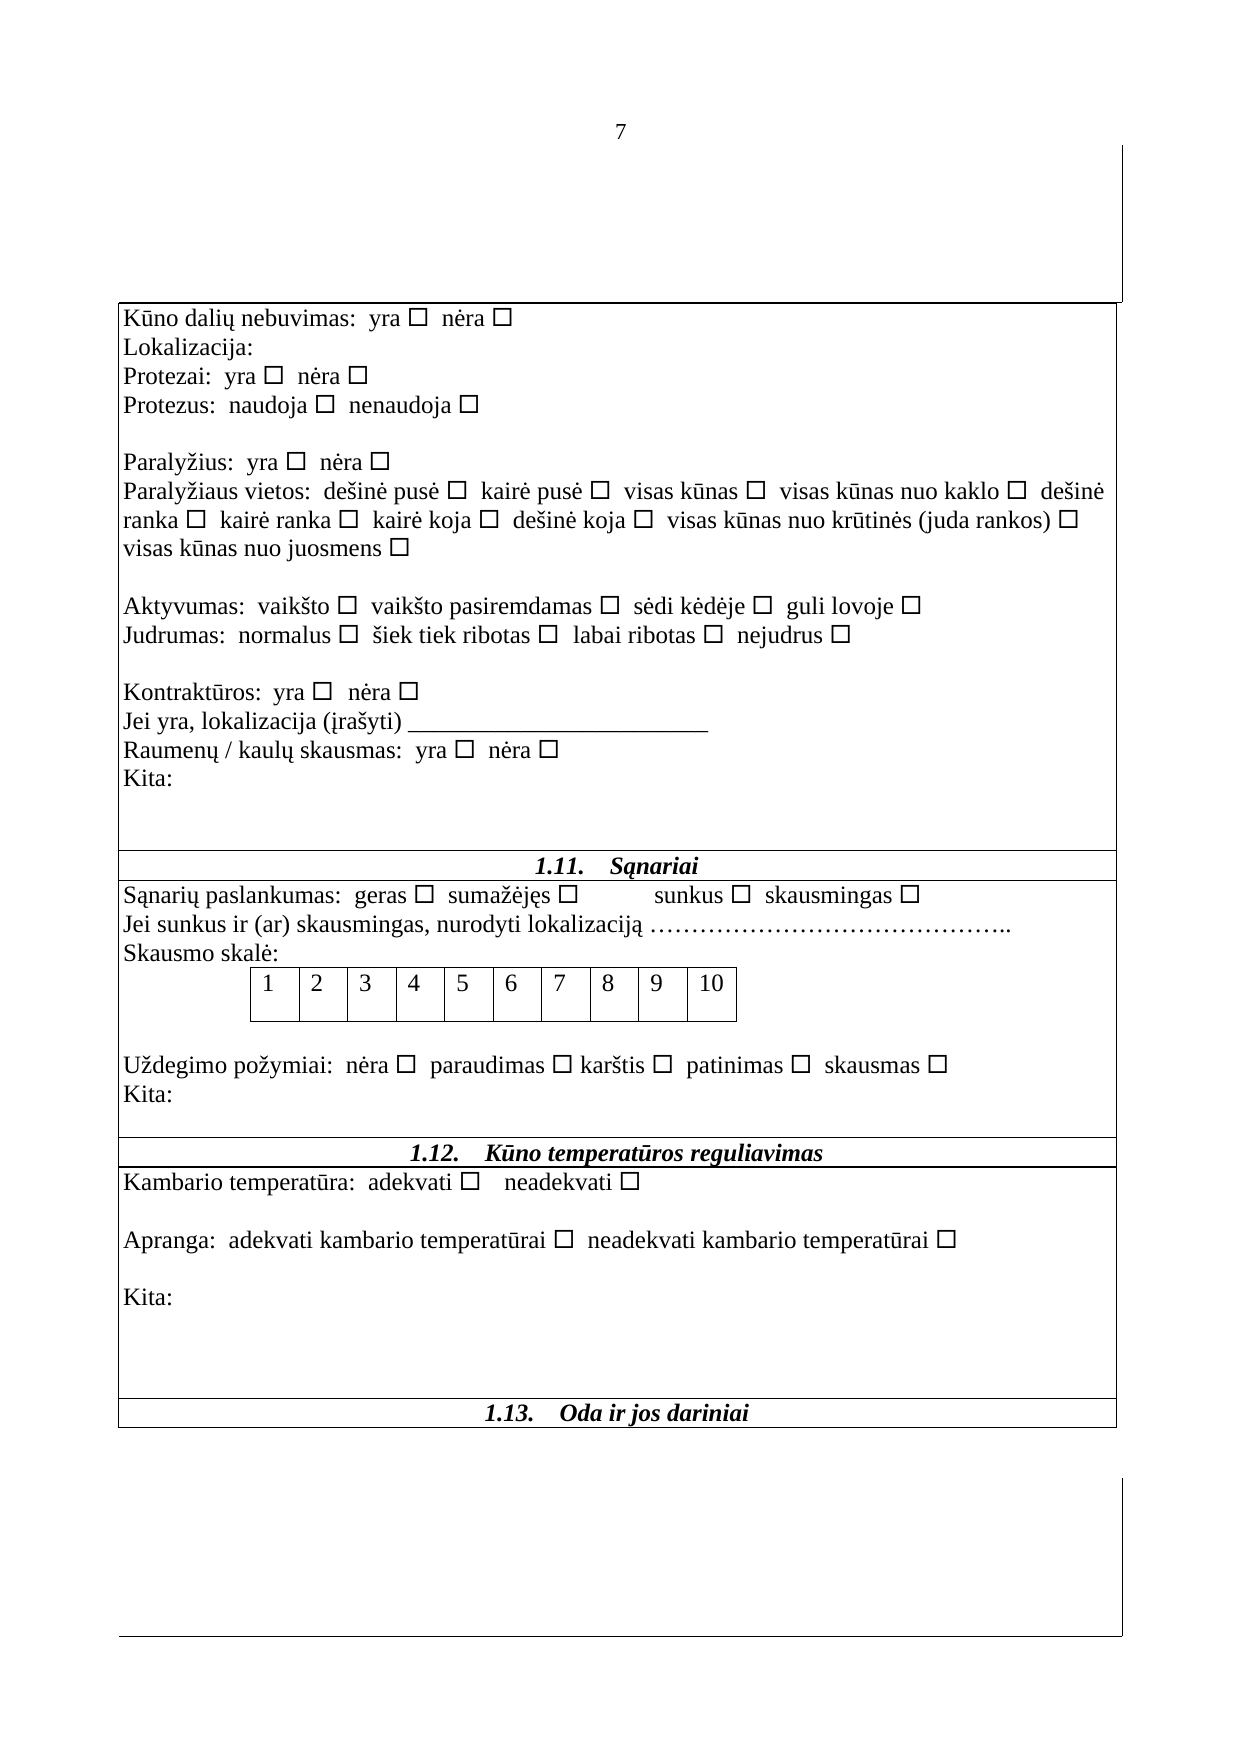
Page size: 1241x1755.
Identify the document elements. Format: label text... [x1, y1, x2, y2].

table_header 8 [591, 968, 638, 1021]
table_cell 1.13. Oda ir jos dariniai [119, 1399, 1116, 1427]
table_header 5 [445, 968, 493, 1021]
table_cell Sąnarių paslankumas: geras  sumažėjęs  sunkus  skausmingas  Jei sunkus ir (ar) skausmingas, nurodyti lokalizaciją …………………………………….. Skausmo skalė: Uždegimo požymiai: nėra  paraudimas  karštis  patinimas  skausmas  Kita: [119, 881, 1116, 1137]
table_header 1 [251, 968, 299, 1021]
table_header 6 [494, 968, 541, 1021]
table_cell Kūno dalių nebuvimas: yra  nėra  Lokalizacija: Protezai: yra  nėra  Protezus: naudoja  nenaudoja  Paralyžius: yra  nėra  Paralyžiaus vietos: dešinė pusė  kairė pusė  visas kūnas  visas kūnas nuo kaklo  dešinė ranka  kairė ranka  kairė koja  dešinė koja  visas kūnas nuo krūtinės (juda rankos)  visas kūnas nuo juosmens  Aktyvumas: vaikšto  vaikšto pasiremdamas  sėdi kėdėje  guli lovoje  Judrumas: normalus  šiek tiek ribotas  labai ribotas  nejudrus  Kontraktūros: yra  nėra  Jei yra, lokalizacija (įrašyti) ________________________ Raumenų / kaulų skausmas: yra  nėra  Kita: [119, 304, 1116, 850]
table_header 3 [348, 968, 396, 1021]
table_header 9 [639, 968, 687, 1021]
table_cell 1.12. Kūno temperatūros reguliavimas [119, 1138, 1116, 1166]
table_header 10 [688, 968, 736, 1021]
table_header 7 [542, 968, 590, 1021]
table_header 2 [300, 968, 347, 1021]
table_cell 1.11. Sąnariai [119, 851, 1116, 879]
table_header 4 [397, 968, 444, 1021]
table_cell Kambario temperatūra: adekvati  neadekvati  Apranga: adekvati kambario temperatūrai  neadekvati kambario temperatūrai  Kita: [119, 1168, 1116, 1397]
